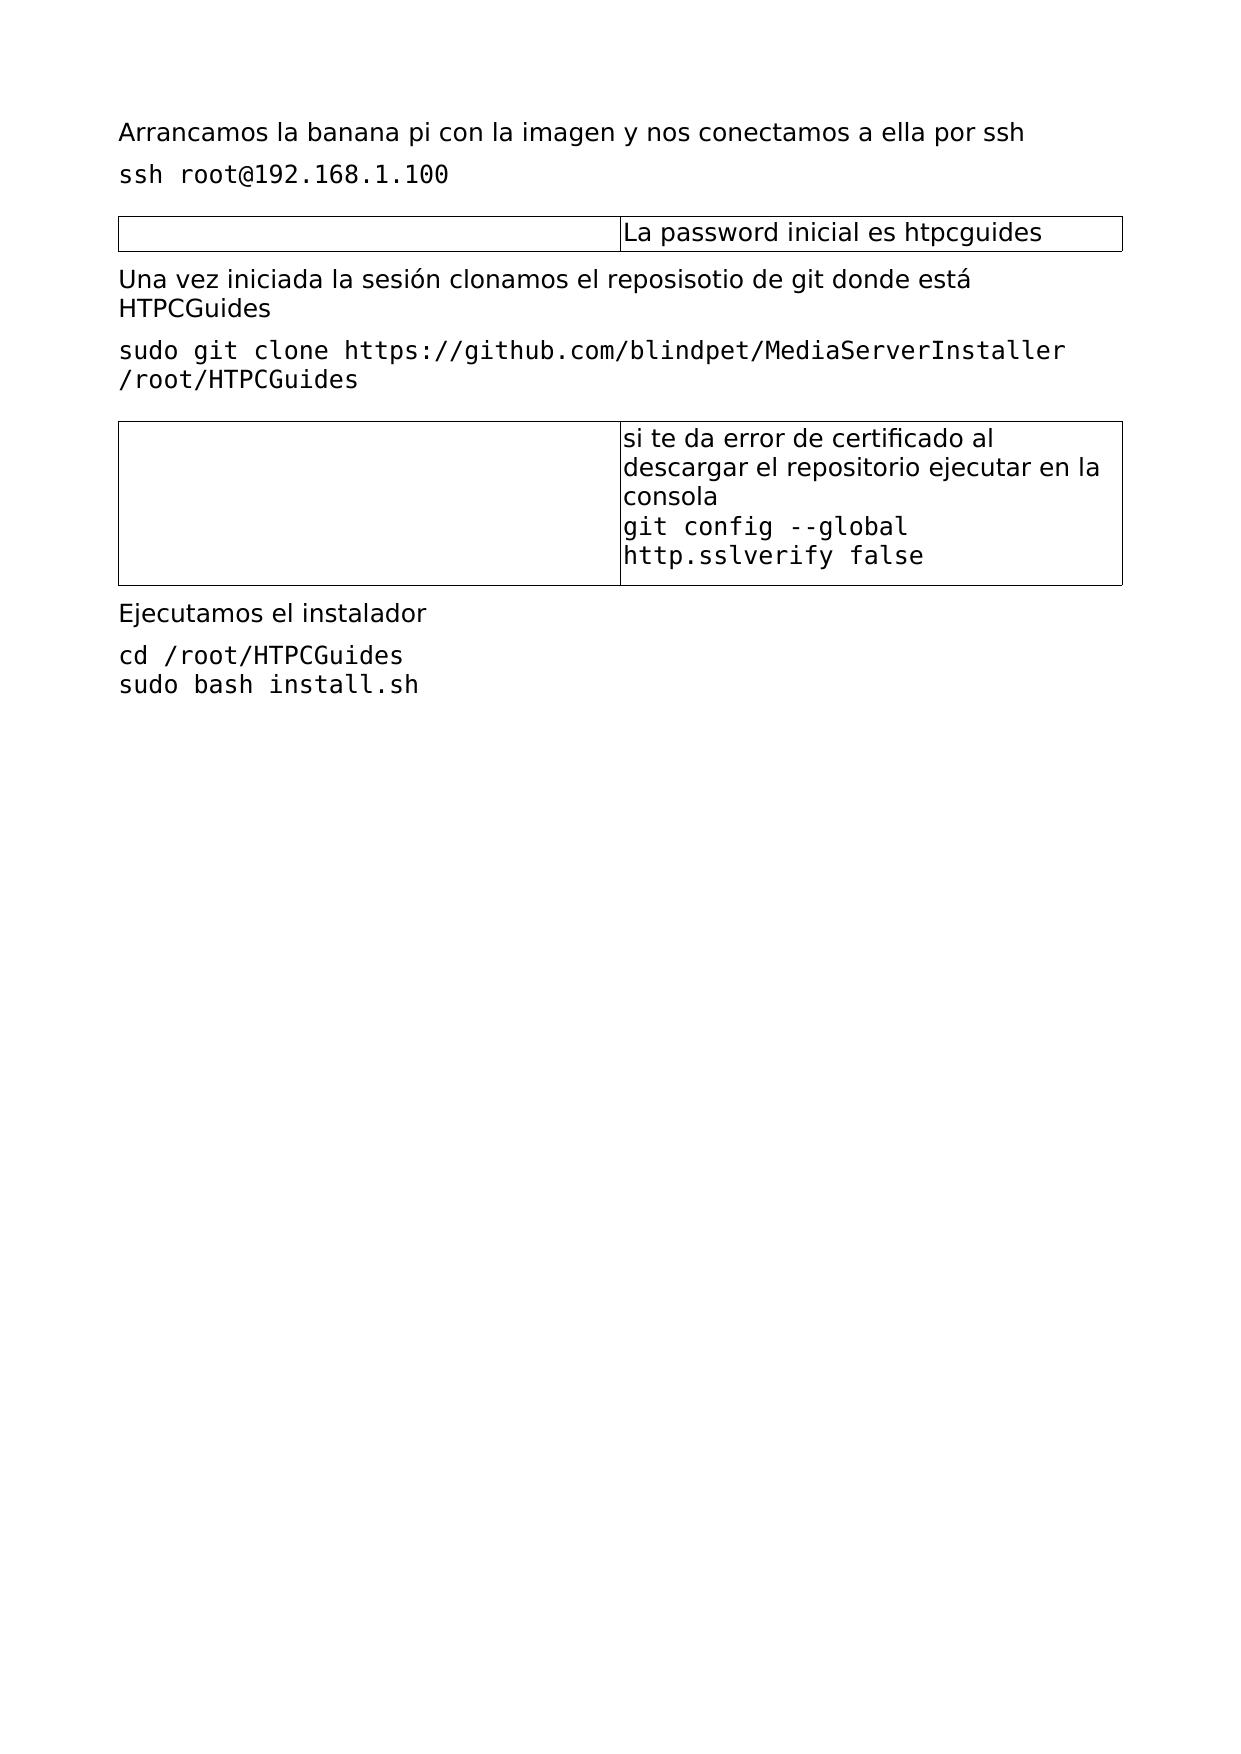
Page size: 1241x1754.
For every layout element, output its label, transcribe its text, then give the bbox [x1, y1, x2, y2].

table_header [119, 422, 620, 585]
text sudo git clone https://github.com/blindpet/MediaServerInstaller /root/HTPCGuides [118, 336, 1122, 395]
text ssh root@192.168.1.100 [118, 160, 1122, 189]
text Ejecutamos el instalador [118, 600, 1122, 629]
text Una vez iniciada la sesión clonamos el reposisotio de git donde está HTPCGuides [118, 266, 1122, 324]
table_header si te da error de certificado al descargar el repositorio ejecutar en la consola git config --global http.sslverify false [621, 422, 1122, 585]
text cd /root/HTPCGuides sudo bash install.sh [118, 641, 1122, 700]
table_header [119, 217, 620, 251]
text Arrancamos la banana pi con la imagen y nos conectamos a ella por ssh [118, 118, 1122, 147]
table_header La password inicial es htpcguides [621, 217, 1122, 251]
